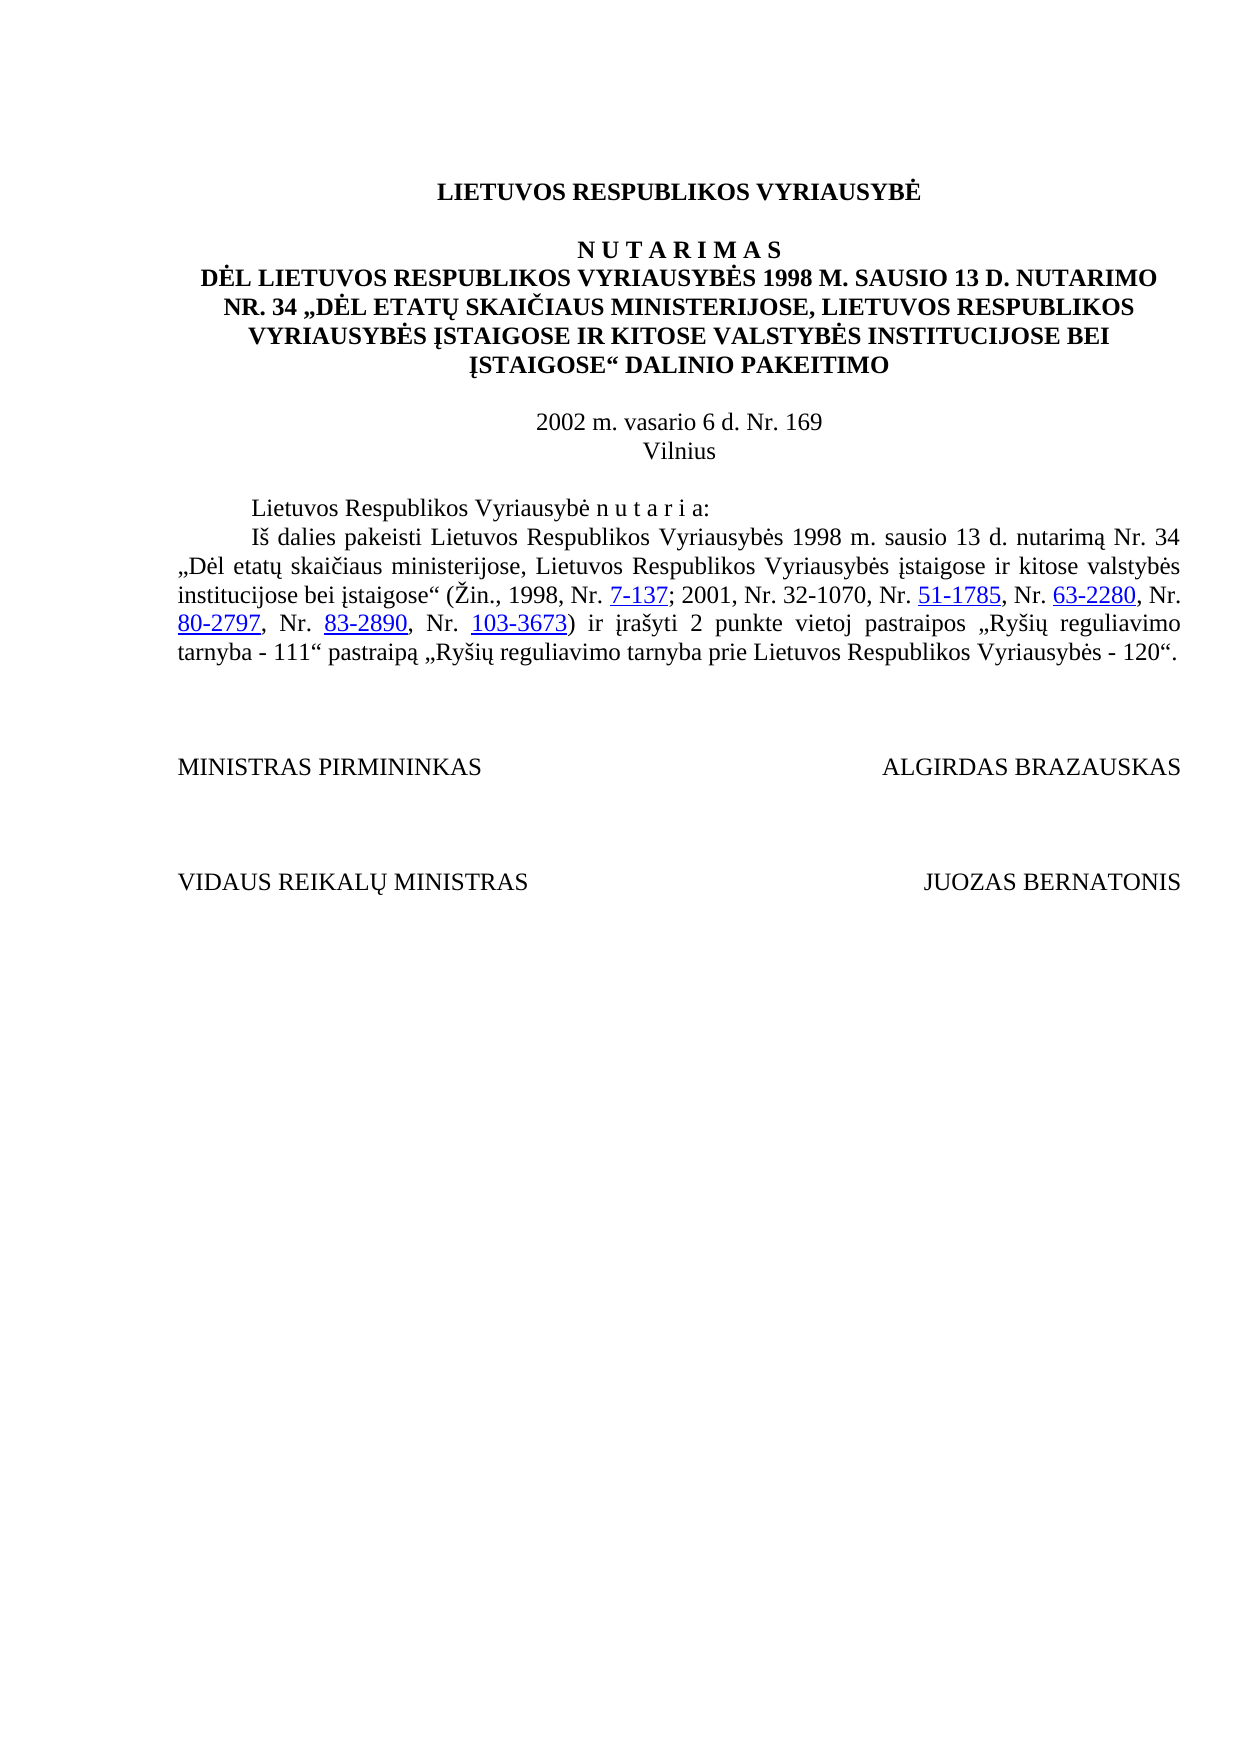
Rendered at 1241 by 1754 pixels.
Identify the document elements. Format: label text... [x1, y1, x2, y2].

text DĖL LIETUVOS RESPUBLIKOS VYRIAUSYBĖS 1998 M. SAUSIO 13 D. NUTARIMO NR. 34 „DĖL ETATŲ SKAIČIAUS MINISTERIJOSE, LIETUVOS RESPUBLIKOS VYRIAUSYBĖS ĮSTAIGOSE IR KITOSE VALSTYBĖS INSTITUCIJOSE BEI ĮSTAIGOSE“ DALINIO PAKEITIMO [177, 263, 1181, 378]
text LIETUVOS RESPUBLIKOS VYRIAUSYBĖ [177, 177, 1181, 206]
text 2002 m. vasario 6 d. Nr. 169 [177, 407, 1181, 436]
text VIDAUS REIKALŲ MINISTRAS JUOZAS BERNATONIS [177, 867, 1181, 896]
text N U T A R I M A S [177, 235, 1181, 263]
text Vilnius [177, 436, 1181, 465]
text MINISTRAS PIRMININKAS ALGIRDAS BRAZAUSKAS [177, 752, 1181, 781]
text Iš dalies pakeisti Lietuvos Respublikos Vyriausybės 1998 m. sausio 13 d. nutarimą Nr. 34 „Dėl etatų skaičiaus ministerijose, Lietuvos Respublikos Vyriausybės įstaigose ir kitose valstybės institucijose bei įstaigose“ (Žin., 1998, Nr. 7-137; 2001, Nr. 32-1070, Nr. 51-1785, Nr. 63-2280, Nr. 80-2797, Nr. 83-2890, Nr. 103-3673) ir įrašyti 2 punkte vietoj pastraipos „Ryšių reguliavimo tarnyba - 111“ pastraipą „Ryšių reguliavimo tarnyba prie Lietuvos Respublikos Vyriausybės - 120“. [177, 522, 1181, 666]
text Lietuvos Respublikos Vyriausybė nutaria: [177, 493, 1181, 522]
